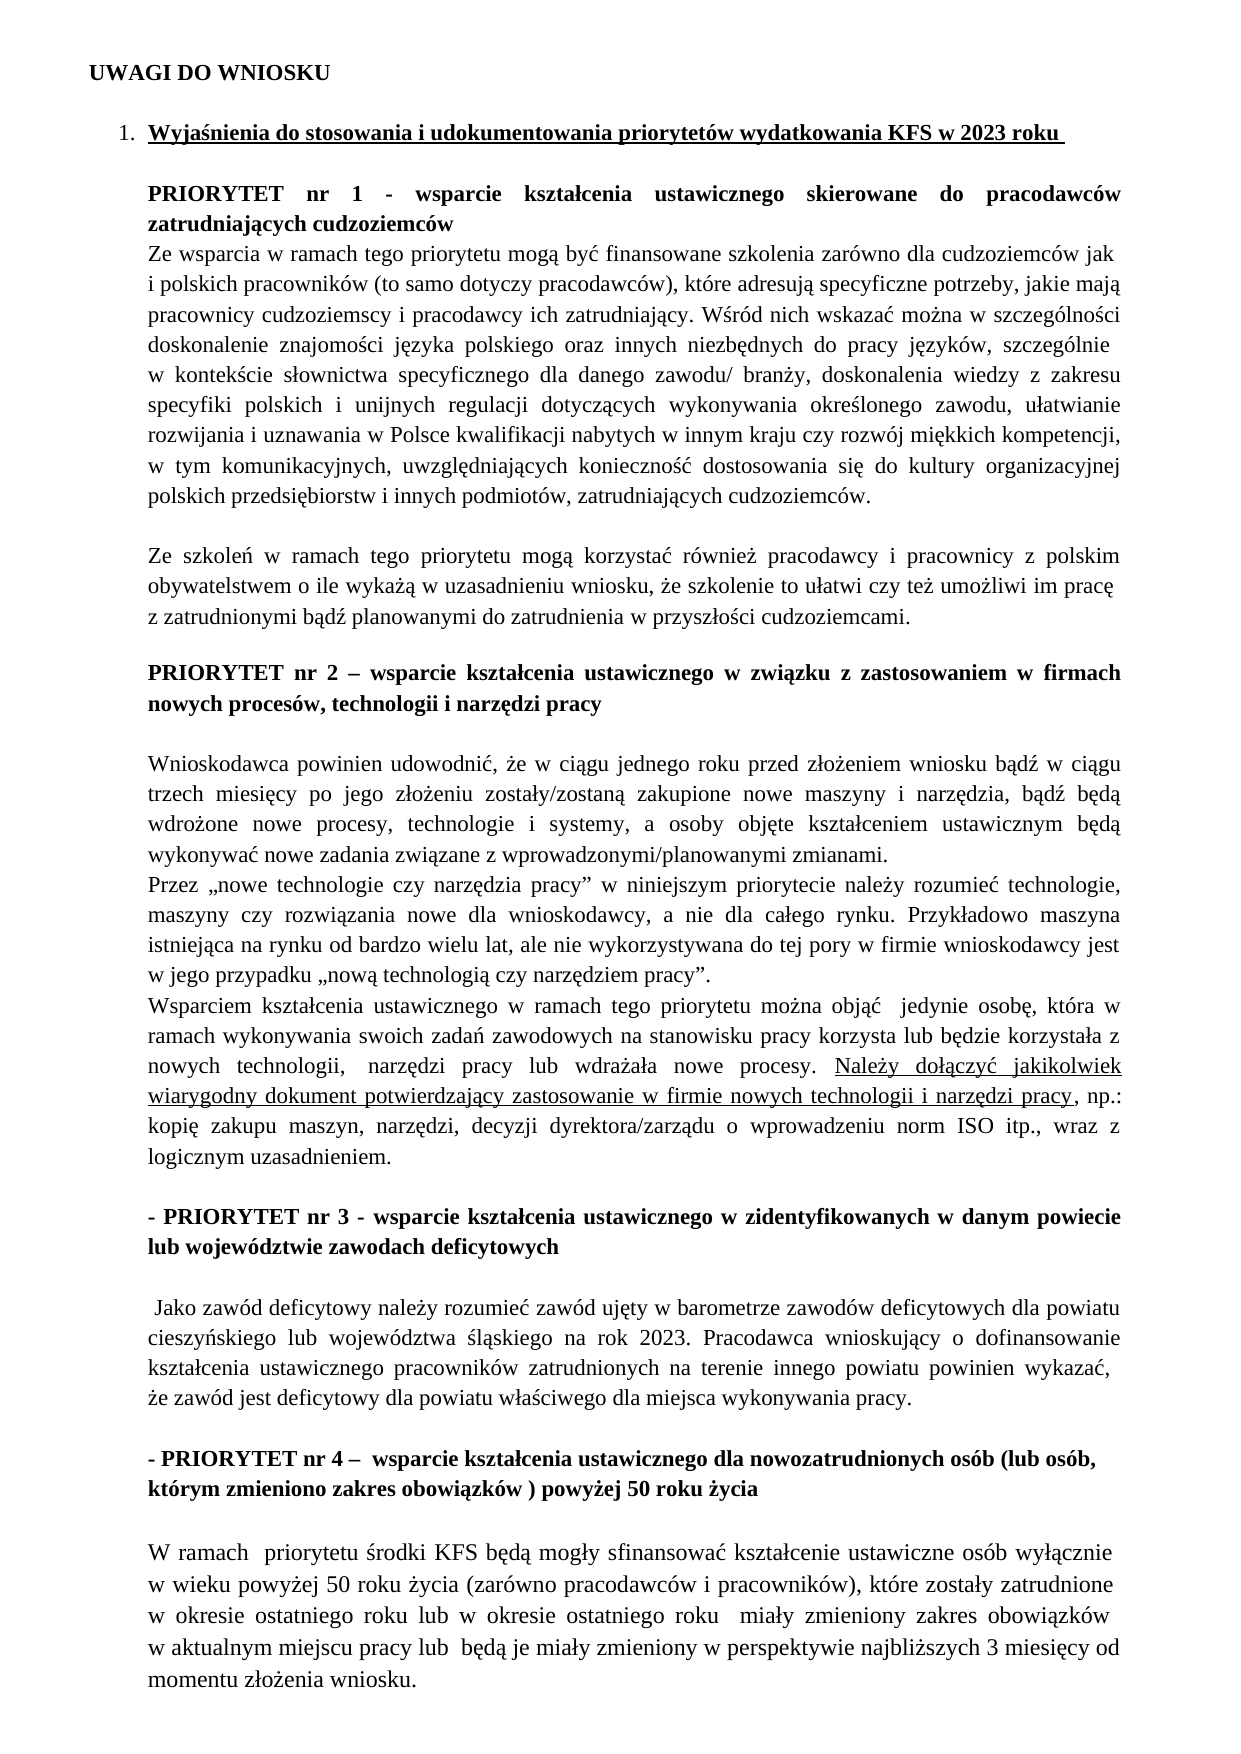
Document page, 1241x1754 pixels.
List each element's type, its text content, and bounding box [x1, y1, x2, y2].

text Przez „nowe technologie czy narzędzia pracy” w niniejszym priorytecie należy rozumieć technologie, maszyny czy rozwiązania nowe dla wnioskodawcy, a nie dla całego rynku. Przykładowo maszyna istniejąca na rynku od bardzo wielu lat, ale nie wykorzystywana do tej pory w firmie wnioskodawcy jest w jego przypadku „nową technologią czy narzędziem pracy”. [148, 871, 1122, 988]
text Ze szkoleń w ramach tego priorytetu mogą korzystać również pracodawcy i pracownicy z polskim obywatelstwem o ile wykażą w uzasadnieniu wniosku, że szkolenie to ułatwi czy też umożliwi im pracę z zatrudnionymi bądź planowanymi do zatrudnienia w przyszłości cudzoziemcami. [148, 542, 1122, 629]
text PRIORYTET nr 2 – wsparcie kształcenia ustawicznego w związku z zastosowaniem w firmach nowych procesów, technologii i narzędzi pracy [148, 659, 1122, 716]
text - PRIORYTET nr 3 - wsparcie kształcenia ustawicznego w zidentyfikowanych w danym powiecie lub województwie zawodach deficytowych [148, 1203, 1122, 1260]
text W ramach priorytetu środki KFS będą mogły sfinansować kształcenie ustawiczne osób wyłącznie w wieku powyżej 50 roku życia (zarówno pracodawców i pracowników), które zostały zatrudnione w okresie ostatniego roku lub w okresie ostatniego roku miały zmieniony zakres obowiązków w aktualnym miejscu pracy lub będą je miały zmieniony w perspektywie najbliższych 3 miesięcy od momentu złożenia wniosku. [148, 1538, 1122, 1692]
text Jako zawód deficytowy należy rozumieć zawód ujęty w barometrze zawodów deficytowych dla powiatu cieszyńskiego lub województwa śląskiego na rok 2023. Pracodawca wnioskujący o dofinansowanie kształcenia ustawicznego pracowników zatrudnionych na terenie innego powiatu powinien wykazać, że zawód jest deficytowy dla powiatu właściwego dla miejsca wykonywania pracy. [148, 1294, 1122, 1411]
text Wsparciem kształcenia ustawicznego w ramach tego priorytetu można objąć jedynie osobę, która w ramach wykonywania swoich zadań zawodowych na stanowisku pracy korzysta lub będzie korzystała z nowych technologii, narzędzi pracy lub wdrażała nowe procesy. Należy dołączyć jakikolwiek wiarygodny dokument potwierdzający zastosowanie w firmie nowych technologii i narzędzi pracy, np.: kopię zakupu maszyn, narzędzi, decyzji dyrektora/zarządu o wprowadzeniu norm ISO itp., wraz z logicznym uzasadnieniem. [148, 992, 1122, 1169]
text Ze wsparcia w ramach tego priorytetu mogą być finansowane szkolenia zarówno dla cudzoziemców jak i polskich pracowników (to samo dotyczy pracodawców), które adresują specyficzne potrzeby, jakie mają pracownicy cudzoziemscy i pracodawcy ich zatrudniający. Wśród nich wskazać można w szczególności doskonalenie znajomości języka polskiego oraz innych niezbędnych do pracy języków, szczególnie w kontekście słownictwa specyficznego dla danego zawodu/ branży, doskonalenia wiedzy z zakresu specyfiki polskich i unijnych regulacji dotyczących wykonywania określonego zawodu, ułatwianie rozwijania i uznawania w Polsce kwalifikacji nabytych w innym kraju czy rozwój miękkich kompetencji, w tym komunikacyjnych, uwzględniających konieczność dostosowania się do kultury organizacyjnej polskich przedsiębiorstw i innych podmiotów, zatrudniających cudzoziemców. [148, 240, 1122, 508]
text UWAGI DO WNIOSKU [89, 59, 1122, 85]
text PRIORYTET nr 1 - wsparcie kształcenia ustawicznego skierowane do pracodawców zatrudniających cudzoziemców [148, 180, 1122, 236]
text Wnioskodawca powinien udowodnić, że w ciągu jednego roku przed złożeniem wniosku bądź w ciągu trzech miesięcy po jego złożeniu zostały/zostaną zakupione nowe maszyny i narzędzia, bądź będą wdrożone nowe procesy, technologie i systemy, a osoby objęte kształceniem ustawicznym będą wykonywać nowe zadania związane z wprowadzonymi/planowanymi zmianami. [148, 750, 1122, 867]
list Wyjaśnienia do stosowania i udokumentowania priorytetów wydatkowania KFS w 2023 roku [118, 119, 1122, 146]
text - PRIORYTET nr 4 – wsparcie kształcenia ustawicznego dla nowozatrudnionych osób (lub osób, którym zmieniono zakres obowiązków ) powyżej 50 roku życia [148, 1445, 1122, 1501]
